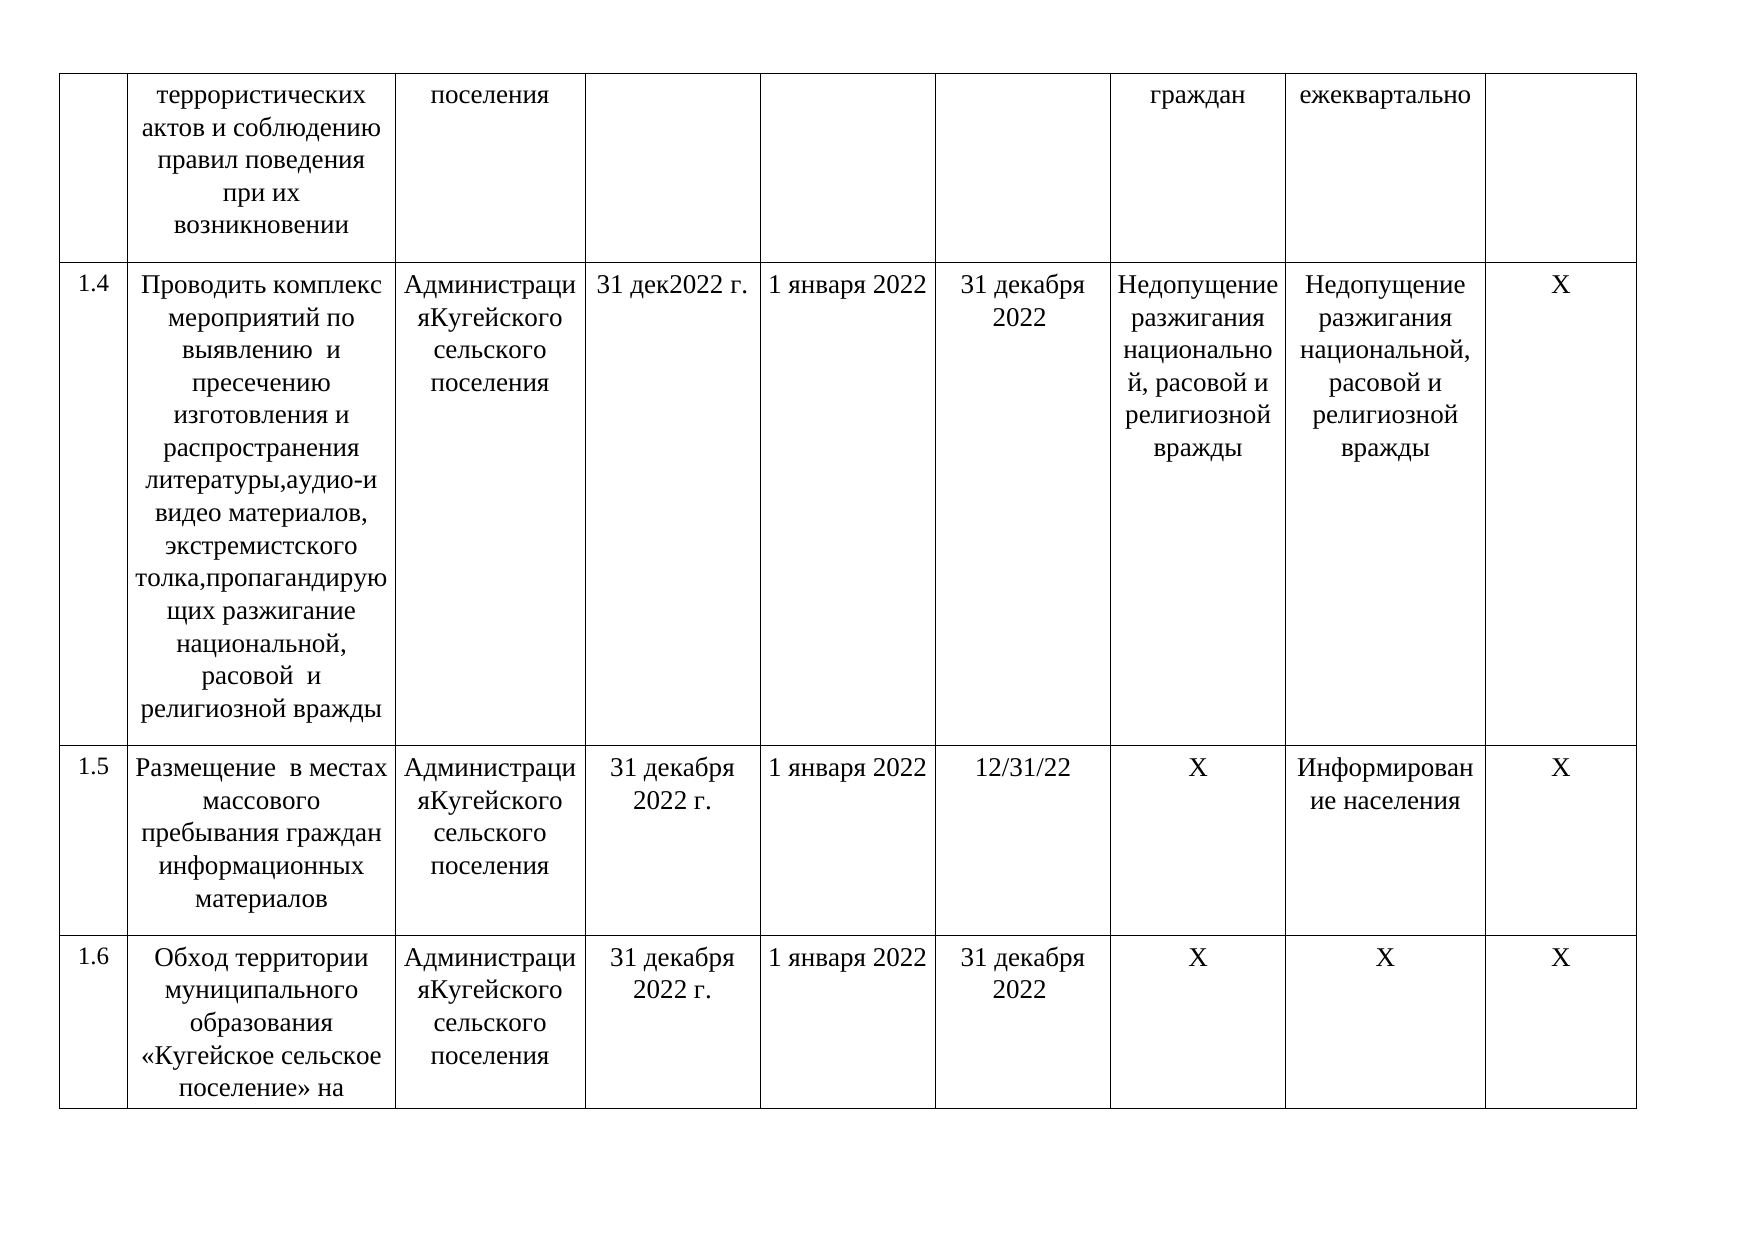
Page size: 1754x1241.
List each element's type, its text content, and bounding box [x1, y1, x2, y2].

table_cell АдминистрацияКугейского сельского поселения [396, 263, 585, 745]
table_cell Х [1286, 936, 1485, 1108]
table_cell 1.4 [60, 263, 127, 745]
table_cell Х [1486, 936, 1636, 1108]
table_cell [761, 74, 935, 262]
table_cell 31 дек2022 г. [586, 263, 760, 745]
table_cell 31.12.22 [936, 746, 1110, 935]
table_cell Недопущение разжигания национальной, расовой и религиозной вражды [1111, 263, 1285, 745]
table_cell 1.5 [60, 746, 127, 935]
table_cell 31 декабря 2022 [936, 936, 1110, 1108]
table_cell Х [1486, 263, 1636, 745]
table_cell [586, 74, 760, 262]
table_cell Х [1486, 746, 1636, 935]
table_cell [1486, 74, 1636, 262]
table_cell 1.6 [60, 936, 127, 1108]
table_cell 1 января 2022 [761, 263, 935, 745]
table_cell АдминистрацияКугейского сельского поселения [396, 746, 585, 935]
table_cell Информирование населения [1286, 746, 1485, 935]
table_cell 31 декабря 2022 г. [586, 746, 760, 935]
table_cell Х [1111, 936, 1285, 1108]
table_cell Размещение в местах массового пребывания граждан информационных материалов [128, 746, 395, 935]
table_cell Проводить комплекс мероприятий по выявлению и пресечению изготовления и распространения литературы,аудио-и видео материалов, экстремистского толка,пропагандирующих разжигание национальной, расовой и религиозной вражды [128, 263, 395, 745]
table_cell [60, 74, 127, 262]
table_cell террористических актов и соблюдению правил поведения при их возникновении [128, 74, 395, 262]
table_cell Обход территории муниципального образования «Кугейское сельское поселение» на [128, 936, 395, 1108]
table_cell 31 декабря 2022 г. [586, 936, 760, 1108]
table_cell Х [1111, 746, 1285, 935]
table_cell 31 декабря 2022 [936, 263, 1110, 745]
table_cell 1 января 2022 [761, 746, 935, 935]
table_cell Недопущение разжигания национальной, расовой и религиозной вражды [1286, 263, 1485, 745]
table_cell поселения [396, 74, 585, 262]
table_cell АдминистрацияКугейского сельского поселения [396, 936, 585, 1108]
table_cell 1 января 2022 [761, 936, 935, 1108]
table_cell [936, 74, 1110, 262]
table_cell граждан [1111, 74, 1285, 262]
table_cell ежеквартально [1286, 74, 1485, 262]
